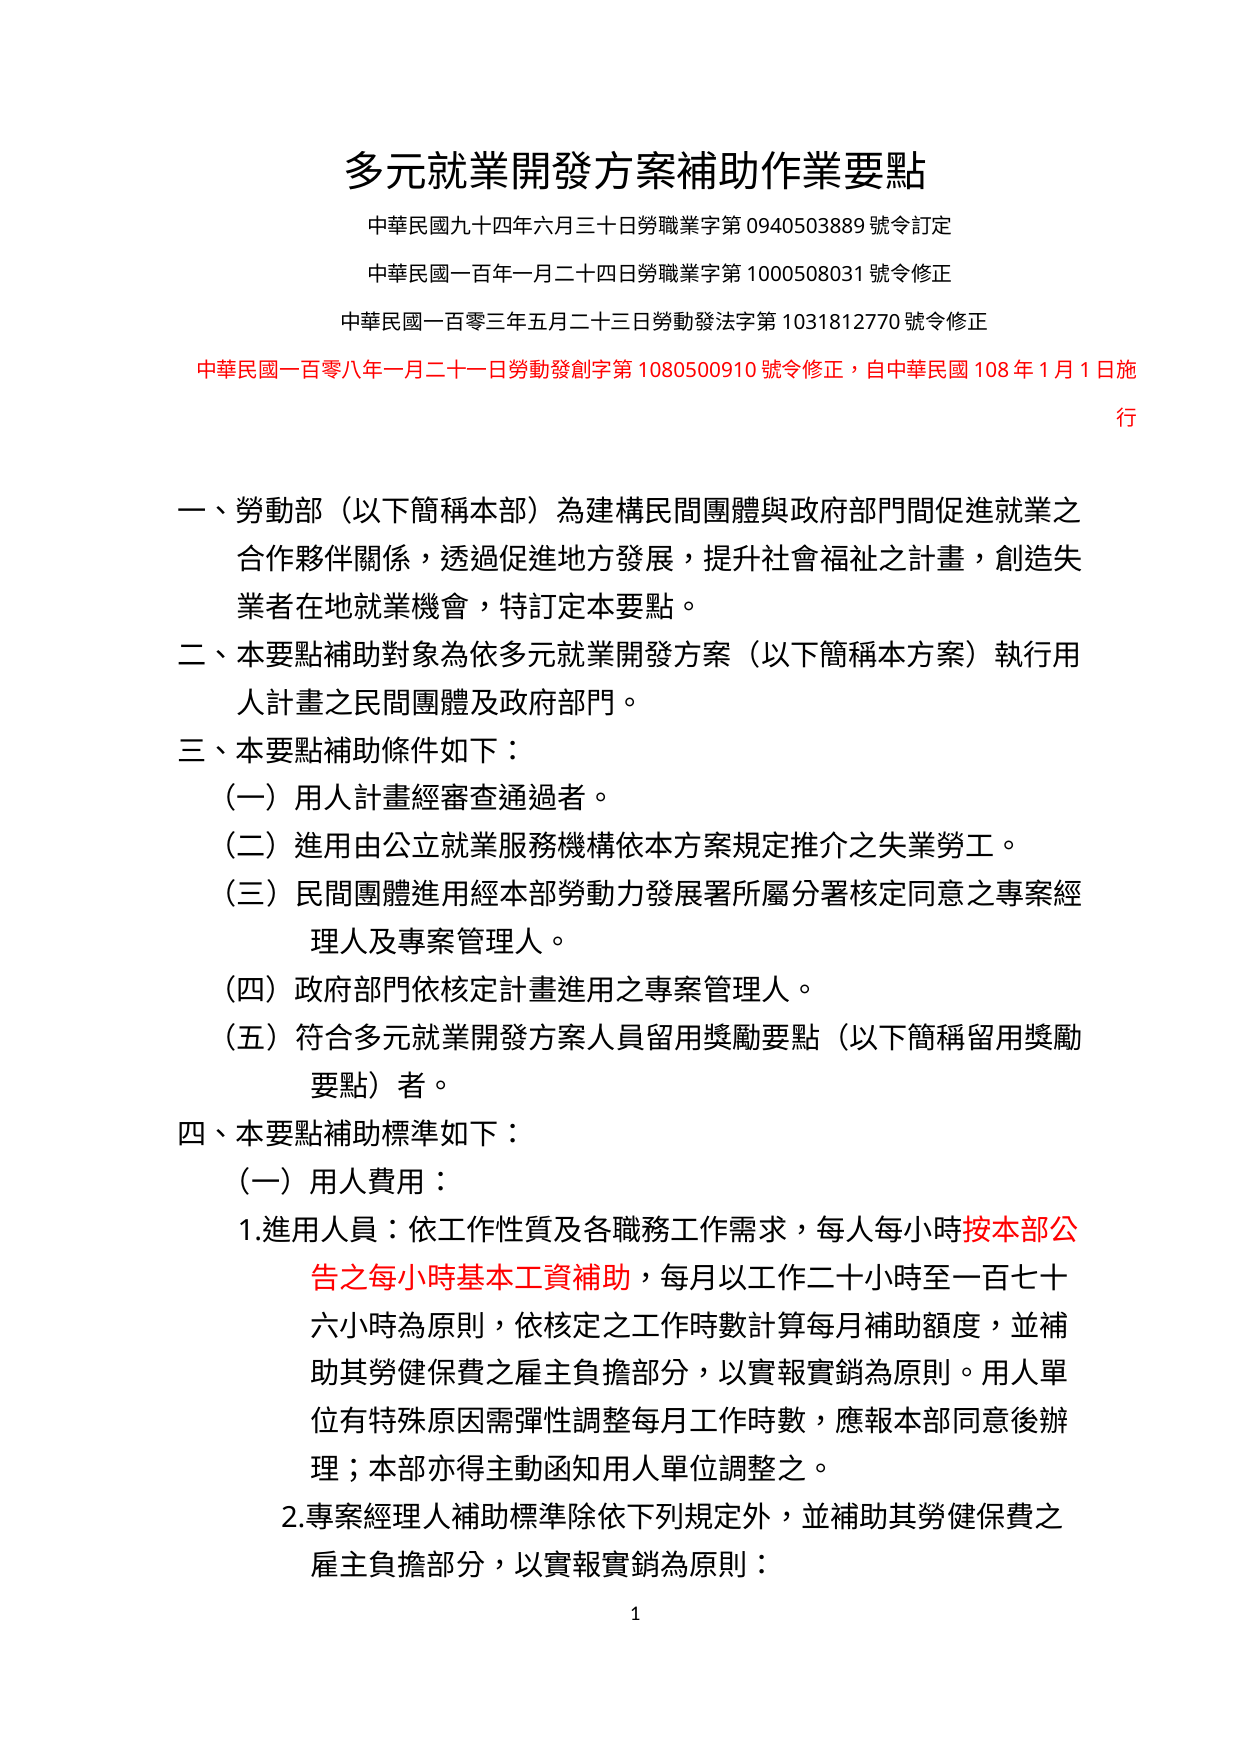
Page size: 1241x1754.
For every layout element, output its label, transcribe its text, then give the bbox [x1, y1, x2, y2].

text （一）用人費用： [177, 1154, 1092, 1202]
text （一）用人計畫經審查通過者。 [177, 771, 1092, 818]
text （五）符合多元就業開發方案人員留用獎勵要點（以下簡稱留用獎勵要點）者。 [192, 1010, 1092, 1106]
text （三）民間團體進用經本部勞動力發展署所屬分署核定同意之專案經理人及專案管理人。 [192, 866, 1092, 962]
text 四、本要點補助標準如下： [177, 1106, 1092, 1154]
text 二、本要點補助對象為依多元就業開發方案（以下簡稱本方案）執行用人計畫之民間團體及政府部門。 [177, 627, 1092, 723]
text 1.進用人員：依工作性質及各職務工作需求，每人每小時按本部公告之每小時基本工資補助，每月以工作二十小時至一百七十六小時為原則，依核定之工作時數計算每月補助額度，並補助其勞健保費之雇主負擔部分，以實報實銷為原則。用人單位有特殊原因需彈性調整每月工作時數，應報本部同意後辦理；本部亦得主動函知用人單位調整之。 [192, 1202, 1092, 1489]
text 多元就業開發方案補助作業要點 [177, 148, 1092, 196]
text 中華民國九十四年六月三十日勞職業字第0940503889號令訂定 [177, 196, 1122, 243]
text 中華民國一百零三年五月二十三日勞動發法字第1031812770號令修正 [177, 291, 1137, 339]
text 一、勞動部（以下簡稱本部）為建構民間團體與政府部門間促進就業之合作夥伴關係，透過促進地方發展，提升社會福祉之計畫，創造失 業者在地就業機會，特訂定本要點。 [177, 483, 1092, 627]
text 中華民國一百年一月二十四日勞職業字第1000508031號令修正 [177, 243, 1122, 291]
text （四）政府部門依核定計畫進用之專案管理人。 [177, 962, 1092, 1010]
text 2.專案經理人補助標準除依下列規定外，並補助其勞健保費之雇主負擔部分，以實報實銷為原則： [281, 1489, 1092, 1585]
text （二）進用由公立就業服務機構依本方案規定推介之失業勞工。 [177, 818, 1092, 866]
text 三、本要點補助條件如下： [177, 723, 1092, 771]
text 中華民國一百零八年一月二十一日勞動發創字第1080500910號令修正，自中華民國108年1月1日施行 [177, 339, 1137, 435]
